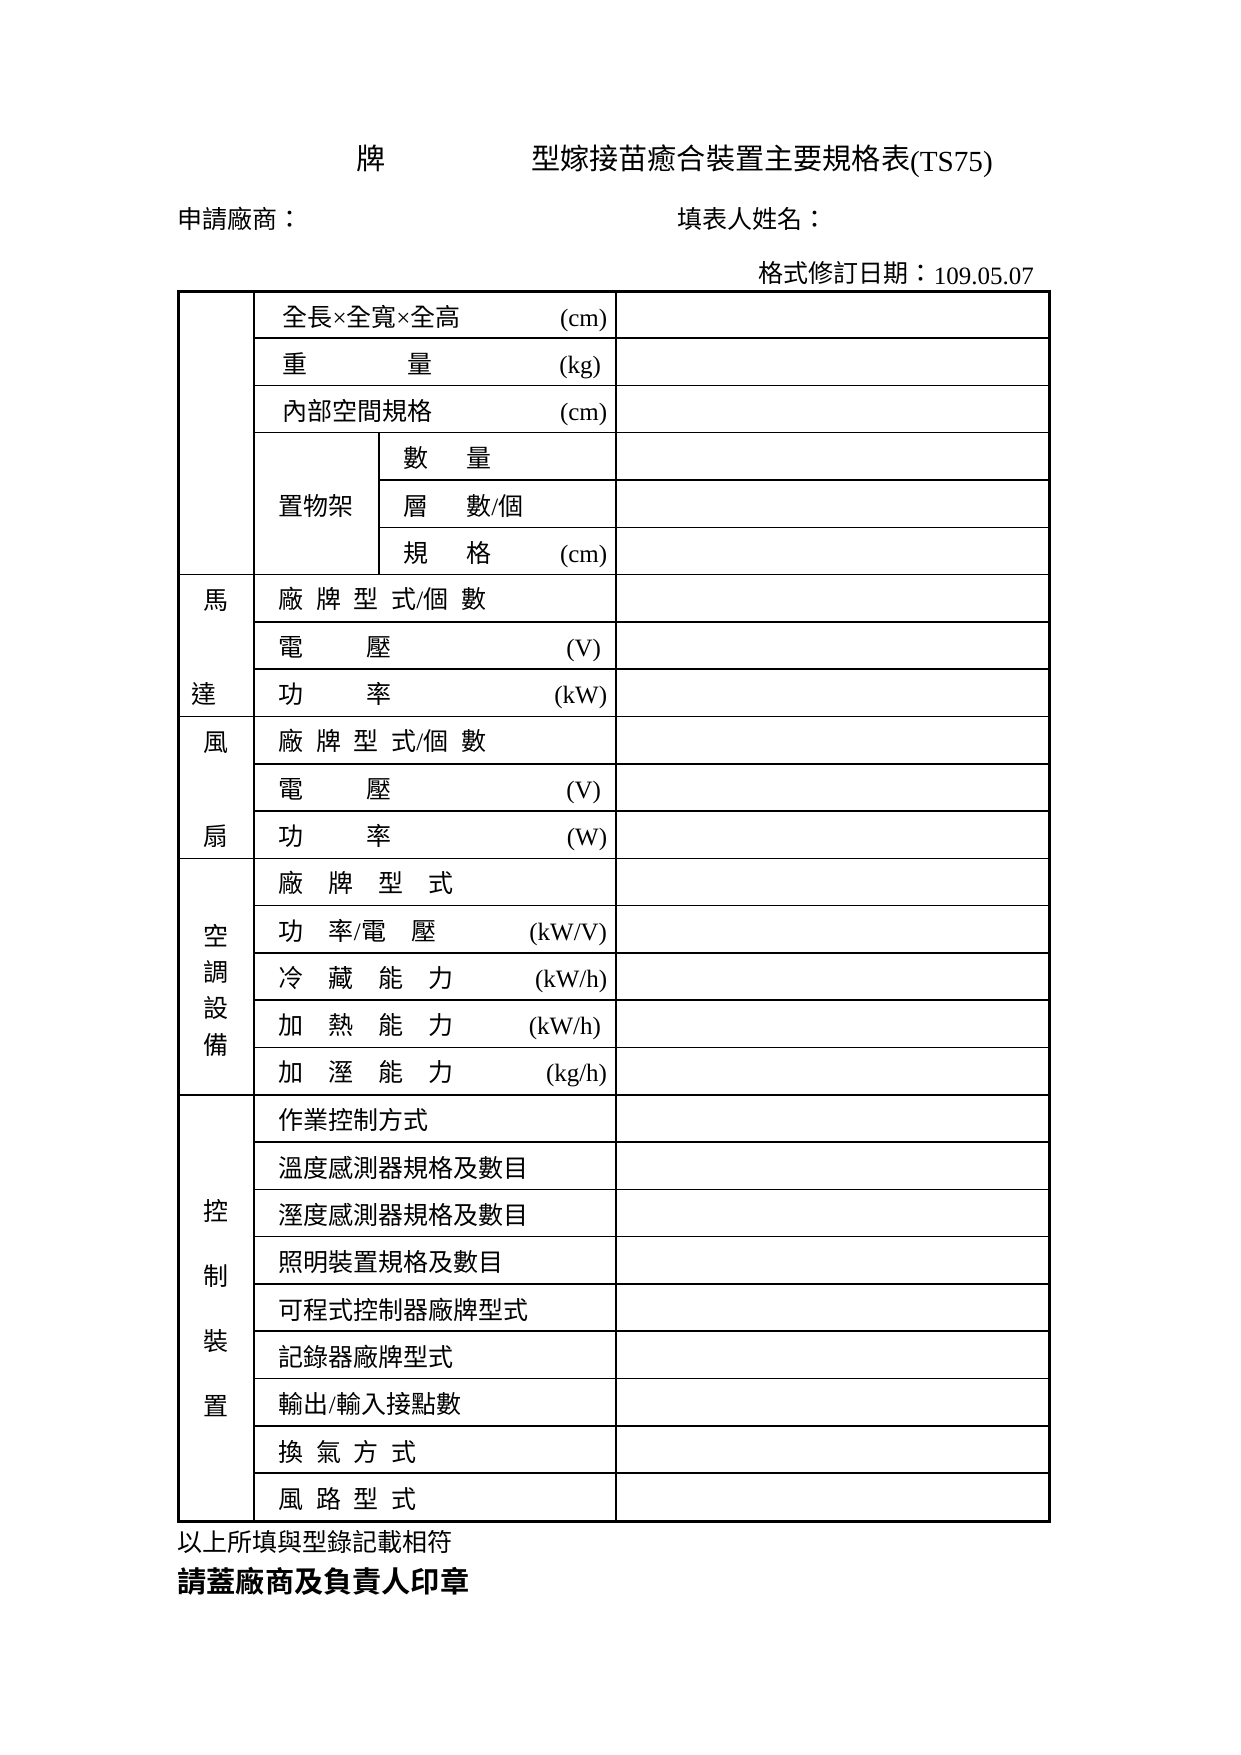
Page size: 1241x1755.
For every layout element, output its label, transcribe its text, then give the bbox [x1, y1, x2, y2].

table_cell 溼度感測器規格及數目 [255, 1190, 615, 1236]
table_cell [617, 1285, 1048, 1330]
table_cell [617, 1379, 1048, 1425]
table_cell [617, 812, 1048, 857]
table_cell [617, 481, 1048, 526]
text 牌 型嫁接苗癒合裝置主要規格表(TS75) [177, 136, 1063, 178]
table_header 機 體 [180, 293, 253, 574]
text 格式修訂日期：109.05.07 [177, 254, 1063, 290]
table_header 全長×全寬×全高 (cm) [255, 293, 615, 337]
table_cell 換 氣 方 式 [255, 1427, 615, 1472]
table_cell 置物架 [255, 433, 378, 574]
table_cell 加 熱 能 力 (kW/h) [255, 1001, 615, 1047]
table_cell 風 扇 [180, 717, 253, 857]
table_cell 功 率 (kW) [255, 670, 615, 716]
table_cell [617, 386, 1048, 432]
table_cell [617, 1474, 1048, 1519]
table_cell [617, 954, 1048, 999]
table_cell [617, 1096, 1048, 1141]
table_cell [617, 1001, 1048, 1047]
table_cell 加 溼 能 力 (kg/h) [255, 1048, 615, 1094]
table_cell 廠 牌 型 式/個 數 [255, 717, 615, 763]
table_cell 內部空間規格 (cm) [255, 386, 615, 432]
table_cell 重 量 (kg) [255, 339, 615, 384]
table_cell 風 路 型 式 [255, 1474, 615, 1519]
table_cell 功 率 (W) [255, 812, 615, 857]
table_cell [617, 1143, 1048, 1188]
table_cell 冷 藏 能 力 (kW/h) [255, 954, 615, 999]
table_cell [617, 1332, 1048, 1378]
table_cell [617, 765, 1048, 810]
table_cell 空 調 設 備 [180, 859, 253, 1094]
table_cell 溫度感測器規格及數目 [255, 1143, 615, 1188]
table_cell 輸出/輸入接點數 [255, 1379, 615, 1425]
table_cell [617, 623, 1048, 668]
table_cell [617, 1048, 1048, 1094]
table_cell [617, 859, 1048, 905]
table_cell 記錄器廠牌型式 [255, 1332, 615, 1378]
table_cell [617, 670, 1048, 716]
table_cell 電 壓 (V) [255, 623, 615, 668]
table_cell 控 制 裝 置 [180, 1096, 253, 1519]
table_cell 功 率/電 壓 (kW/V) [255, 906, 615, 952]
text 以上所填與型錄記載相符 [177, 1523, 1063, 1559]
table_cell [617, 717, 1048, 763]
table_cell [617, 575, 1048, 621]
table_cell 廠 牌 型 式 [255, 859, 615, 905]
text 請蓋廠商及負責人印章 [177, 1559, 1063, 1601]
table_cell 照明裝置規格及數目 [255, 1237, 615, 1283]
table_cell [617, 1427, 1048, 1472]
table_cell 電 壓 (V) [255, 765, 615, 810]
table_cell 規 格 (cm) [380, 528, 615, 574]
table_cell 層 數/個 [380, 481, 615, 526]
table_cell [617, 528, 1048, 574]
table_cell 馬 達 [180, 575, 253, 716]
table_cell [617, 1237, 1048, 1283]
table_cell [617, 433, 1048, 479]
table_cell 數 量 [380, 433, 615, 479]
table_cell [617, 906, 1048, 952]
table_cell [617, 1190, 1048, 1236]
table_header [617, 293, 1048, 337]
table_cell 作業控制方式 [255, 1096, 615, 1141]
table_cell 廠 牌 型 式/個 數 [255, 575, 615, 621]
table_cell [617, 339, 1048, 384]
text 申請廠商： 填表人姓名： [177, 199, 1063, 236]
table_cell 可程式控制器廠牌型式 [255, 1285, 615, 1330]
